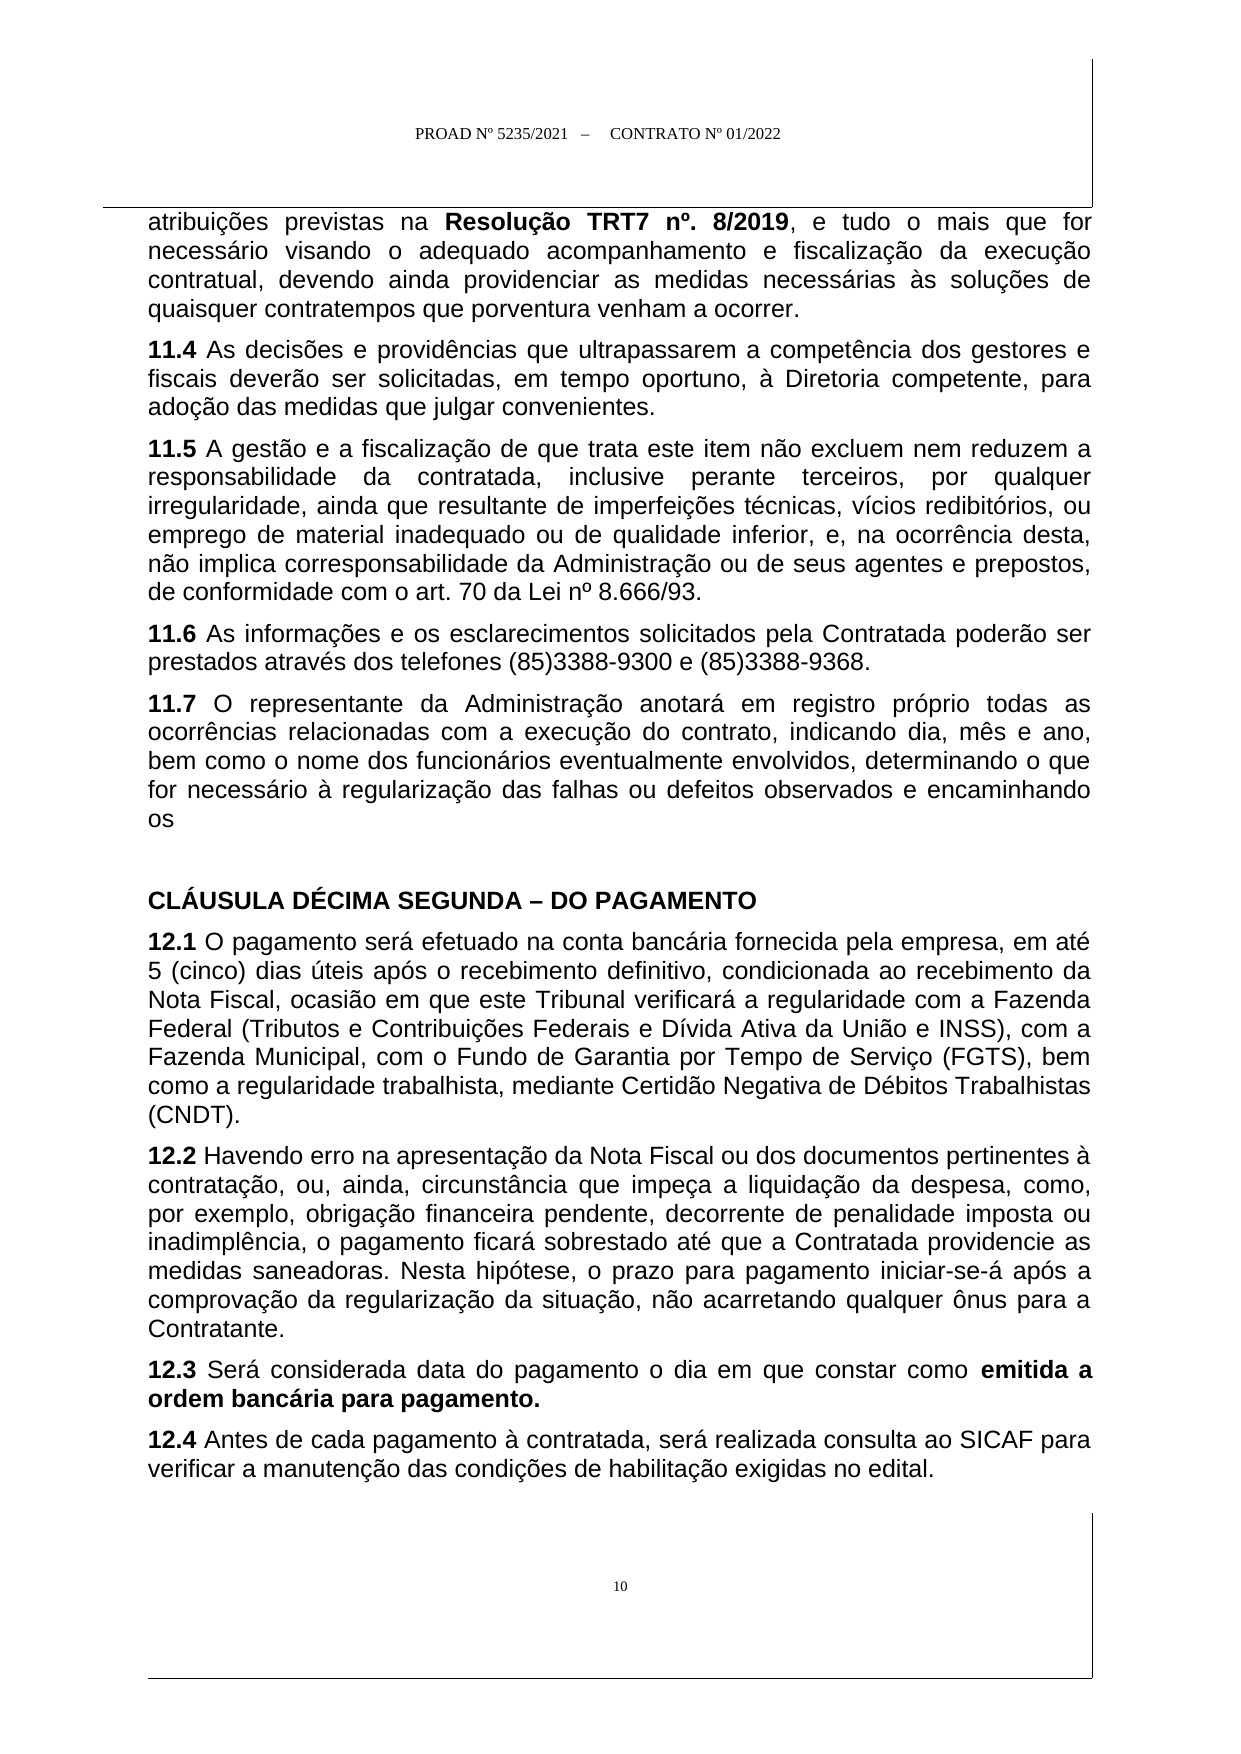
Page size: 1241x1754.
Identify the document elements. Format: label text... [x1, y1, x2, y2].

text 12.2 Havendo erro na apresentação da Nota Fiscal ou dos documentos pertinentes à contratação, ou, ainda, circunstância que impeça a liquidação da despesa, como, por exemplo, obrigação financeira pendente, decorrente de penalidade imposta ou inadimplência, o pagamento ficará sobrestado até que a Contratada providencie as medidas saneadoras. Nesta hipótese, o prazo para pagamento iniciar-se-á após a comprovação da regularização da situação, não acarretando qualquer ônus para a Contratante. [148, 1141, 1092, 1342]
text 12.3 Será considerada data do pagamento o dia em que constar como emitida a ordem bancária para pagamento. [148, 1355, 1092, 1412]
text 12.1 O pagamento será efetuado na conta bancária fornecida pela empresa, em até 5 (cinco) dias úteis após o recebimento definitivo, condicionada ao recebimento da Nota Fiscal, ocasião em que este Tribunal verificará a regularidade com a Fazenda Federal (Tributos e Contribuições Federais e Dívida Ativa da União e INSS), com a Fazenda Municipal, com o Fundo de Garantia por Tempo de Serviço (FGTS), bem como a regularidade trabalhista, mediante Certidão Negativa de Débitos Trabalhistas (CNDT). [148, 927, 1092, 1129]
text 11.4 As decisões e providências que ultrapassarem a competência dos gestores e fiscais deverão ser solicitadas, em tempo oportuno, à Diretoria competente, para adoção das medidas que julgar convenientes. [148, 335, 1092, 421]
text atribuições previstas na Resolução TRT7 nº. 8/2019, e tudo o mais que for necessário visando o adequado acompanhamento e fiscalização da execução contratual, devendo ainda providenciar as medidas necessárias às soluções de quaisquer contratempos que porventura venham a ocorrer. [148, 207, 1092, 322]
text 11.6 As informações e os esclarecimentos solicitados pela Contratada poderão ser prestados através dos telefones (85)3388-9300 e (85)3388-9368. [148, 619, 1092, 676]
text 12.4 Antes de cada pagamento à contratada, será realizada consulta ao SICAF para verificar a manutenção das condições de habilitação exigidas no edital. [148, 1425, 1092, 1482]
text CLÁUSULA DÉCIMA SEGUNDA – DO PAGAMENTO [148, 886, 1092, 915]
text 11.7 O representante da Administração anotará em registro próprio todas as ocorrências relacionadas com a execução do contrato, indicando dia, mês e ano, bem como o nome dos funcionários eventualmente envolvidos, determinando o que for necessário à regularização das falhas ou defeitos observados e encaminhando os [148, 689, 1092, 832]
text 11.5 A gestão e a fiscalização de que trata este item não excluem nem reduzem a responsabilidade da contratada, inclusive perante terceiros, por qualquer irregularidade, ainda que resultante de imperfeições técnicas, vícios redibitórios, ou emprego de material inadequado ou de qualidade inferior, e, na ocorrência desta, não implica corresponsabilidade da Administração ou de seus agentes e prepostos, de conformidade com o art. 70 da Lei nº 8.666/93. [148, 434, 1092, 606]
